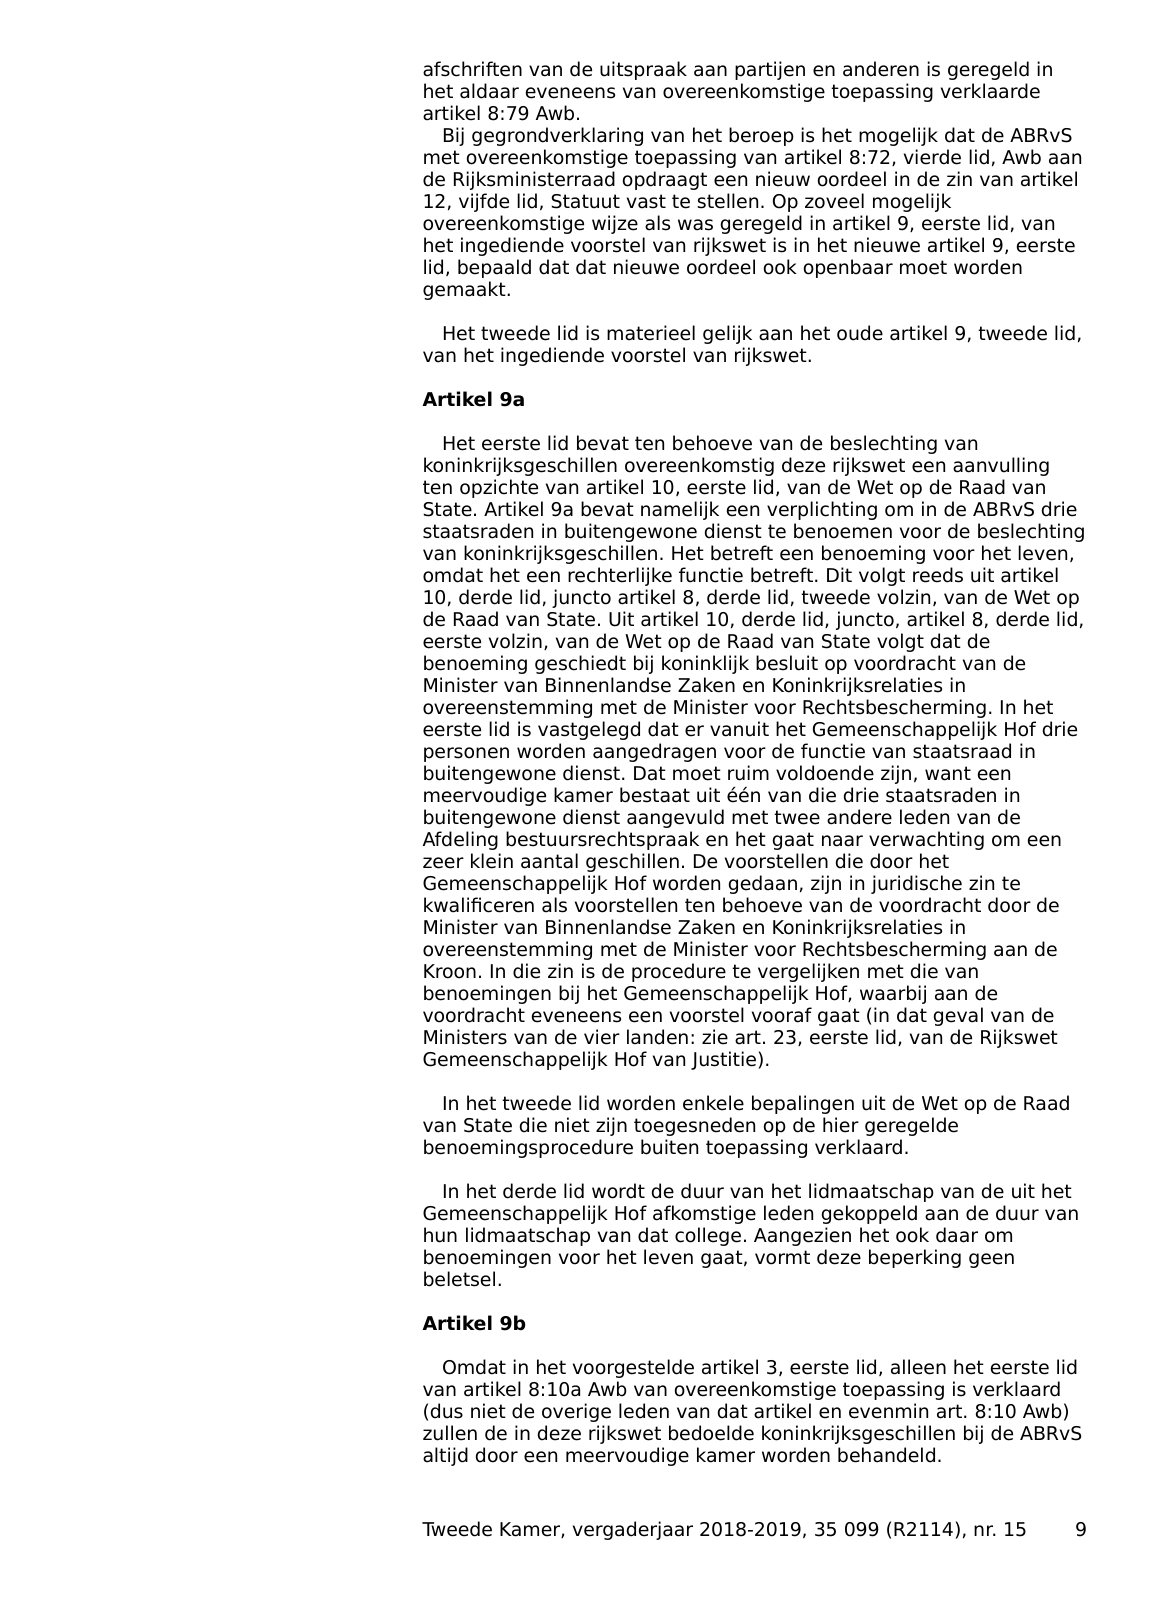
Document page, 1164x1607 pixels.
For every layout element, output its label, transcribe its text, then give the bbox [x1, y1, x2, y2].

subtitle Artikel 9a [422, 389, 1087, 411]
text In het tweede lid worden enkele bepalingen uit de Wet op de Raad van State die niet zijn toegesneden op de hier geregelde benoemingsprocedure buiten toepassing verklaard. [422, 1093, 1087, 1159]
text Omdat in het voorgestelde artikel 3, eerste lid, alleen het eerste lid van artikel 8:10a Awb van overeenkomstige toepassing is verklaard (dus niet de overige leden van dat artikel en evenmin art. 8:10 Awb) zullen de in deze rijkswet bedoelde koninkrijksgeschillen bij de ABRvS altijd door een meervoudige kamer worden behandeld. [422, 1357, 1087, 1467]
text In het derde lid wordt de duur van het lidmaatschap van de uit het Gemeenschappelijk Hof afkomstige leden gekoppeld aan de duur van hun lidmaatschap van dat college. Aangezien het ook daar om benoemingen voor het leven gaat, vormt deze beperking geen beletsel. [422, 1181, 1087, 1291]
text afschriften van de uitspraak aan partijen en anderen is geregeld in het aldaar eveneens van overeenkomstige toepassing verklaarde artikel 8:79 Awb. [422, 59, 1087, 125]
text Het tweede lid is materieel gelijk aan het oude artikel 9, tweede lid, van het ingediende voorstel van rijkswet. [422, 323, 1087, 367]
subtitle Artikel 9b [422, 1313, 1087, 1335]
text Het eerste lid bevat ten behoeve van de beslechting van koninkrijksgeschillen overeenkomstig deze rijkswet een aanvulling ten opzichte van artikel 10, eerste lid, van de Wet op de Raad van State. Artikel 9a bevat namelijk een verplichting om in de ABRvS drie staatsraden in buitengewone dienst te benoemen voor de beslechting van koninkrijksgeschillen. Het betreft een benoeming voor het leven, omdat het een rechterlijke functie betreft. Dit volgt reeds uit artikel 10, derde lid, juncto artikel 8, derde lid, tweede volzin, van de Wet op de Raad van State. Uit artikel 10, derde lid, juncto, artikel 8, derde lid, eerste volzin, van de Wet op de Raad van State volgt dat de benoeming geschiedt bij koninklijk besluit op voordracht van de Minister van Binnenlandse Zaken en Koninkrijksrelaties in overeenstemming met de Minister voor Rechtsbescherming. In het eerste lid is vastgelegd dat er vanuit het Gemeenschappelijk Hof drie personen worden aangedragen voor de functie van staatsraad in buitengewone dienst. Dat moet ruim voldoende zijn, want een meervoudige kamer bestaat uit één van die drie staatsraden in buitengewone dienst aangevuld met twee andere leden van de Afdeling bestuursrechtspraak en het gaat naar verwachting om een zeer klein aantal geschillen. De voorstellen die door het Gemeenschappelijk Hof worden gedaan, zijn in juridische zin te kwalificeren als voorstellen ten behoeve van de voordracht door de Minister van Binnenlandse Zaken en Koninkrijksrelaties in overeenstemming met de Minister voor Rechtsbescherming aan de Kroon. In die zin is de procedure te vergelijken met die van benoemingen bij het Gemeenschappelijk Hof, waarbij aan de voordracht eveneens een voorstel vooraf gaat (in dat geval van de Ministers van de vier landen: zie art. 23, eerste lid, van de Rijkswet Gemeenschappelijk Hof van Justitie). [422, 433, 1087, 1071]
text Bij gegrondverklaring van het beroep is het mogelijk dat de ABRvS met overeenkomstige toepassing van artikel 8:72, vierde lid, Awb aan de Rijksministerraad opdraagt een nieuw oordeel in de zin van artikel 12, vijfde lid, Statuut vast te stellen. Op zoveel mogelijk overeenkomstige wijze als was geregeld in artikel 9, eerste lid, van het ingediende voorstel van rijkswet is in het nieuwe artikel 9, eerste lid, bepaald dat dat nieuwe oordeel ook openbaar moet worden gemaakt. [422, 125, 1087, 301]
